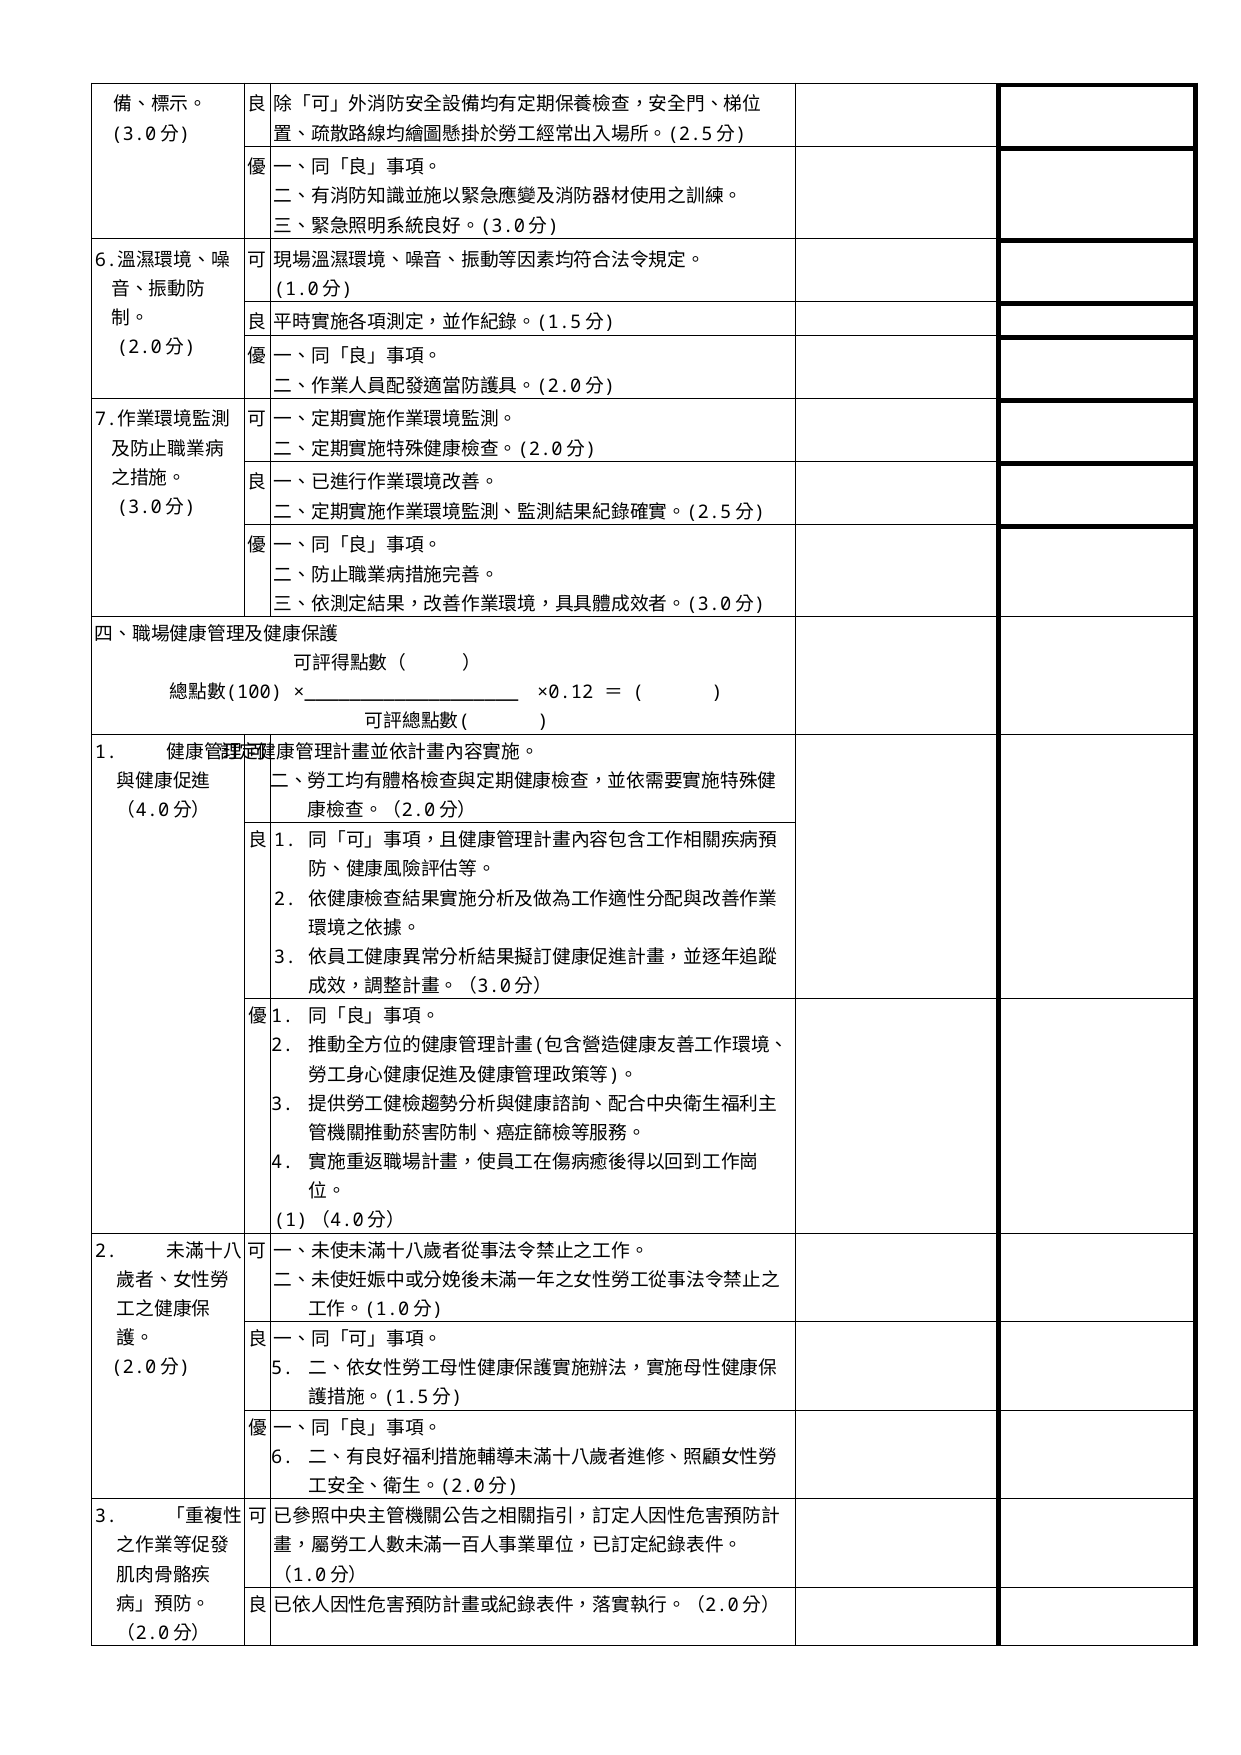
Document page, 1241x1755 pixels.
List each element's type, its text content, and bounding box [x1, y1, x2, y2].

table_cell 優 [245, 525, 270, 616]
table_cell 一、同「良」事項。 二、有消防知識並施以緊急應變及消防器材使用之訓練。 三、緊急照明系統良好。(3.0分) [271, 147, 795, 238]
table_cell 可 [245, 239, 270, 301]
table_cell 可 [245, 735, 270, 758]
table_cell [1001, 403, 1193, 461]
table_cell [1001, 1588, 1193, 1645]
table_cell [1001, 1234, 1193, 1321]
table_cell [796, 617, 996, 734]
table_cell 可 [245, 399, 270, 461]
table_cell 良 [245, 823, 270, 998]
table_cell 除「可」外消防安全設備均有定期保養檢查，安全門、梯位置、疏散路線均繪圖懸掛於勞工經常出入場所。(2.5分) [271, 84, 795, 146]
table_cell [796, 336, 996, 398]
table_cell 一、已進行作業環境改善。 二、定期實施作業環境監測、監測結果紀錄確實。(2.5分) [271, 462, 795, 524]
table_cell [1001, 340, 1193, 398]
table_cell [796, 525, 996, 616]
table_cell 一、同「良」事項。 二、防止職業病措施完善。 三、依測定結果，改善作業環境，具具體成效者。(3.0分) [271, 525, 795, 616]
table_cell 一、定期實施作業環境監測。 二、定期實施特殊健康檢查。(2.0分) [271, 399, 795, 461]
table_cell 現場溫濕環境、噪音、振動等因素均符合法令規定。 (1.0分) [271, 239, 795, 301]
table_cell [1001, 529, 1193, 616]
table_cell 一、未使未滿十八歲者從事法令禁止之工作。 二、未使妊娠中或分娩後未滿一年之女性勞工從事法令禁止之工作。(1.0分) [271, 1234, 795, 1321]
table_cell 「重複性之作業等促發肌肉骨骼疾病」預防。（2.0分） [92, 1499, 244, 1645]
table_cell 7.作業環境監測及防止職業病之措施。 (3.0分) [92, 399, 244, 616]
table_cell 優 [245, 336, 270, 398]
table_cell [1001, 999, 1193, 1233]
table_cell [796, 1322, 996, 1410]
table_cell 同「可」事項，且健康管理計畫內容包含工作相關疾病預防、健康風險評估等。 依健康檢查結果實施分析及做為工作適性分配與改善作業環境之依據。 依員工健康異常分析結果擬訂健康促進計畫，並逐年追蹤成效，調整計畫。（3.0分） [271, 823, 795, 998]
table_cell 良 [245, 1322, 270, 1410]
table_cell [796, 147, 996, 238]
table_cell 訂定健康管理計畫並依計畫內容實施。 二、勞工均有體格檢查與定期健康檢查，並依需要實施特殊健康檢查。（2.0分） [271, 735, 795, 822]
table_cell [796, 462, 996, 524]
table_cell 四、職場健康管理及健康保護 可評得點數（ ） 總點數(100) ×___________________ ×0.12 ＝ ( ) 可評總點數( ) [92, 617, 795, 734]
table_cell [796, 735, 996, 998]
table_cell [796, 999, 996, 1233]
table_cell 良 [245, 1588, 270, 1645]
table_cell 未滿十八歲者、女性勞工之健康保護。 (2.0分) [92, 1234, 244, 1498]
table_cell [1001, 1411, 1193, 1498]
table_cell 備、標示。 (3.0分) [92, 84, 244, 238]
table_cell [1001, 735, 1193, 998]
table_cell [796, 1588, 996, 1645]
table_cell [1001, 466, 1193, 524]
table_cell [796, 302, 996, 335]
table_cell [796, 1234, 996, 1321]
table_cell 可 [245, 749, 270, 822]
table_cell 同「良」事項。 推動全方位的健康管理計畫(包含營造健康友善工作環境、勞工身心健康促進及健康管理政策等)。 提供勞工健檢趨勢分析與健康諮詢、配合中央衛生福利主管機關推動菸害防制、癌症篩檢等服務。 實施重返職場計畫，使員工在傷病癒後得以回到工作崗位。 （4.0分） [271, 999, 795, 1233]
table_cell 已參照中央主管機關公告之相關指引，訂定人因性危害預防計畫，屬勞工人數未滿一百人事業單位，已訂定紀錄表件。（1.0分） [271, 1499, 795, 1587]
table_cell [796, 84, 996, 146]
table_cell [796, 1499, 996, 1587]
table_cell [1001, 243, 1193, 301]
table_cell [1001, 1499, 1193, 1587]
table_cell [1001, 87, 1193, 146]
table_cell 優 [245, 1411, 270, 1498]
table_cell [1001, 151, 1193, 238]
table_cell 優 [245, 999, 270, 1233]
table_cell [1001, 1322, 1193, 1410]
table_cell 一、同「良」事項。 二、有良好福利措施輔導未滿十八歲者進修、照顧女性勞工安全、衛生。(2.0分) [271, 1411, 795, 1498]
table_cell 良 [245, 302, 270, 335]
table_cell 已依人因性危害預防計畫或紀錄表件，落實執行。（2.0分） [271, 1588, 795, 1645]
table_cell 健康管理與健康促進（4.0分） [92, 735, 244, 1233]
table_cell 一、同「良」事項。 二、作業人員配發適當防護具。(2.0分) [271, 336, 795, 398]
table_cell 優 [245, 147, 270, 238]
table_cell 一、同「可」事項。 二、依女性勞工母性健康保護實施辦法，實施母性健康保護措施。(1.5分) [271, 1322, 795, 1410]
table_cell [796, 399, 996, 461]
table_cell [1001, 617, 1193, 734]
table_cell [796, 1411, 996, 1498]
table_cell 平時實施各項測定，並作紀錄。(1.5分) [271, 302, 795, 335]
table_cell 可 [245, 1234, 270, 1321]
table_cell 可 [245, 1499, 270, 1587]
table_cell [796, 239, 996, 301]
table_cell 良 [245, 84, 270, 146]
table_cell 良 [245, 462, 270, 524]
table_cell 6.溫濕環境、噪音、振動防制。 (2.0分) [92, 239, 244, 398]
table_cell [1001, 306, 1193, 335]
